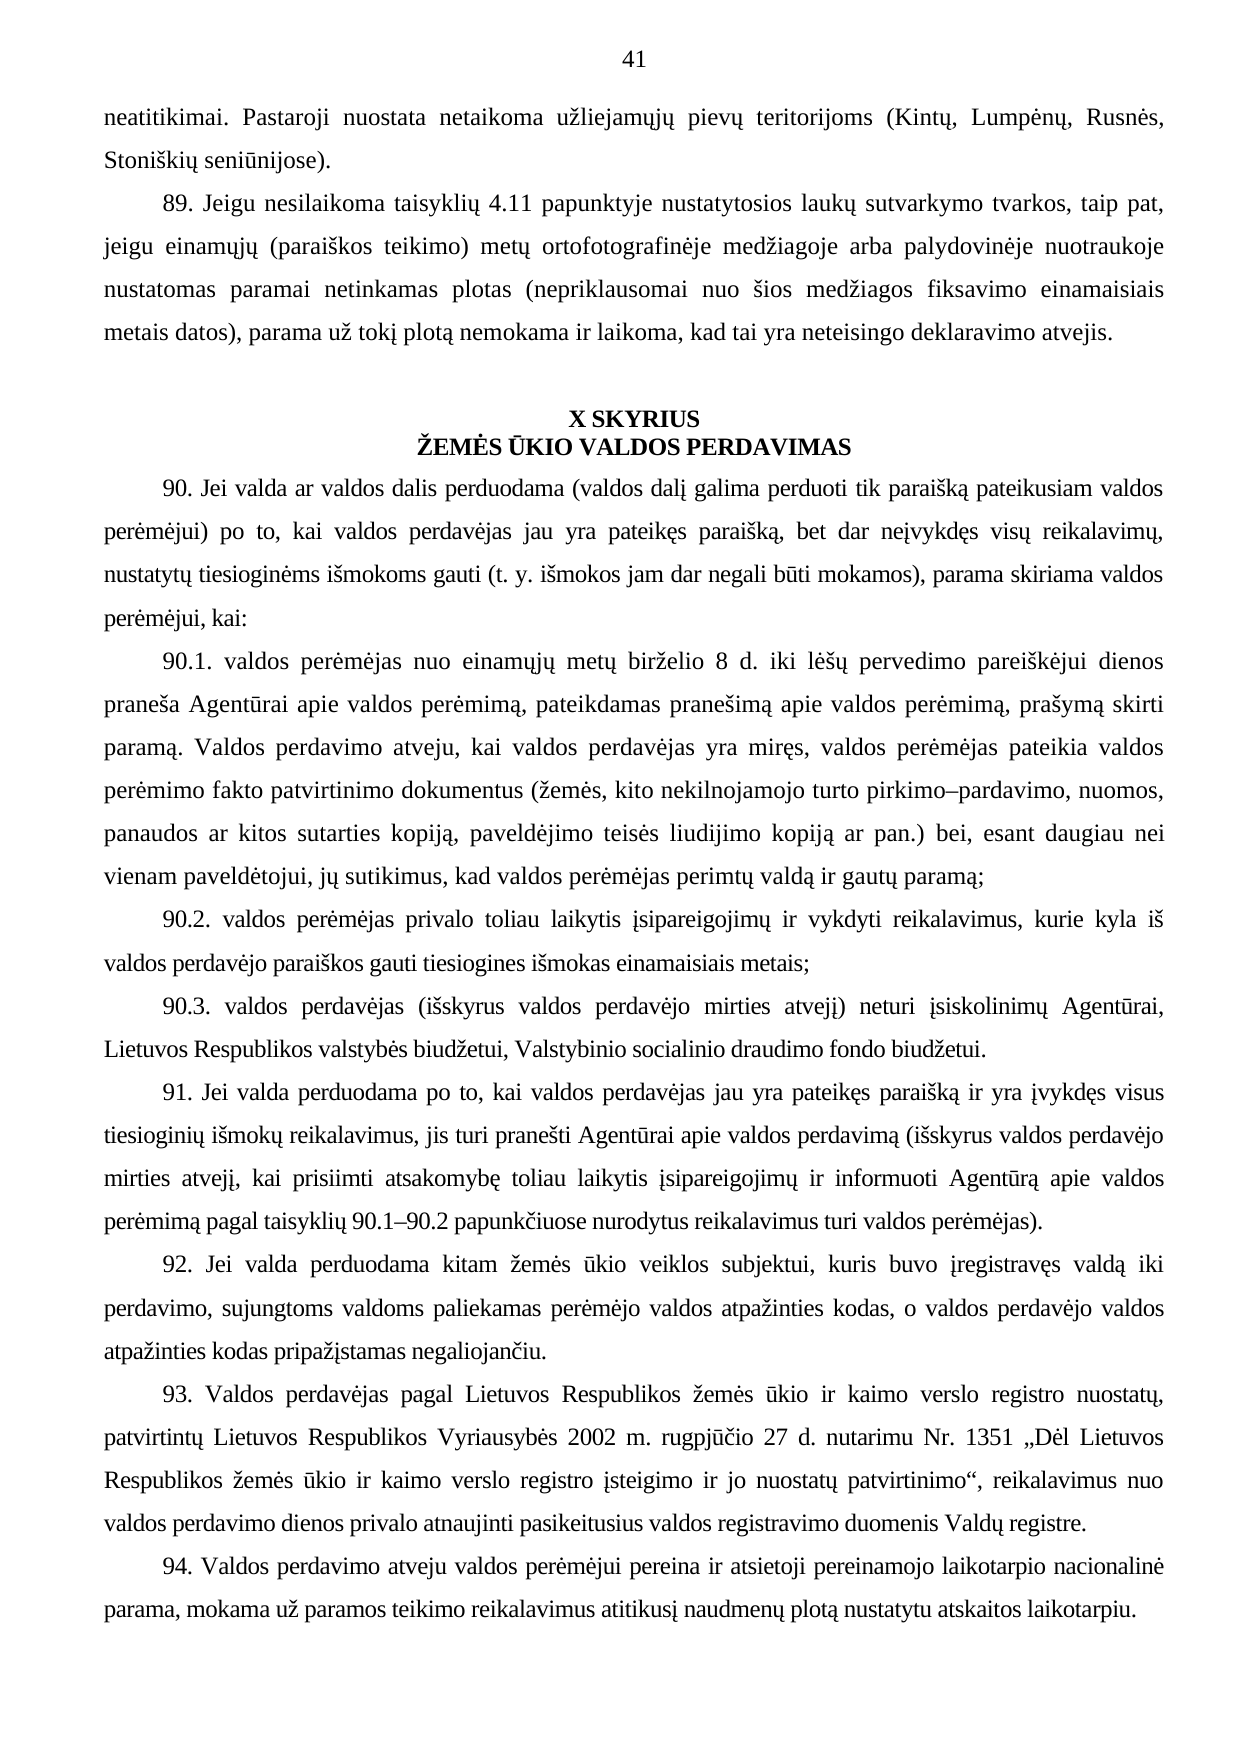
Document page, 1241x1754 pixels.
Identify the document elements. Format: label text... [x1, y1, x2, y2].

text 89. Jeigu nesilaikoma taisyklių 4.11 papunktyje nustatytosios laukų sutvarkymo tvarkos, taip pat, jeigu einamųjų (paraiškos teikimo) metų ortofotografinėje medžiagoje arba palydovinėje nuotraukoje nustatomas paramai netinkamas plotas (nepriklausomai nuo šios medžiagos fiksavimo einamaisiais metais datos), parama už tokį plotą nemokama ir laikoma, kad tai yra neteisingo deklaravimo atvejis. [103, 188, 1165, 346]
text 94. Valdos perdavimo atveju valdos perėmėjui pereina ir atsietoji pereinamojo laikotarpio nacionalinė parama, mokama už paramos teikimo reikalavimus atitikusį naudmenų plotą nustatytu atskaitos laikotarpiu. [103, 1551, 1165, 1623]
text 90.1. valdos perėmėjas nuo einamųjų metų birželio 8 d. iki lėšų pervedimo pareiškėjui dienos praneša Agentūrai apie valdos perėmimą, pateikdamas pranešimą apie valdos perėmimą, prašymą skirti paramą. Valdos perdavimo atveju, kai valdos perdavėjas yra miręs, valdos perėmėjas pateikia valdos perėmimo fakto patvirtinimo dokumentus (žemės, kito nekilnojamojo turto pirkimo–pardavimo, nuomos, panaudos ar kitos sutarties kopiją, paveldėjimo teisės liudijimo kopiją ar pan.) bei, esant daugiau nei vienam paveldėtojui, jų sutikimus, kad valdos perėmėjas perimtų valdą ir gautų paramą; [103, 646, 1165, 890]
text 90. Jei valda ar valdos dalis perduodama (valdos dalį galima perduoti tik paraišką pateikusiam valdos perėmėjui) po to, kai valdos perdavėjas jau yra pateikęs paraišką, bet dar neįvykdęs visų reikalavimų, nustatytų tiesioginėms išmokoms gauti (t. y. išmokos jam dar negali būti mokamos), parama skiriama valdos perėmėjui, kai: [103, 473, 1165, 631]
text neatitikimai. Pastaroji nuostata netaikoma užliejamųjų pievų teritorijoms (Kintų, Lumpėnų, Rusnės, Stoniškių seniūnijose). [103, 102, 1165, 174]
text 91. Jei valda perduodama po to, kai valdos perdavėjas jau yra pateikęs paraišką ir yra įvykdęs visus tiesioginių išmokų reikalavimus, jis turi pranešti Agentūrai apie valdos perdavimą (išskyrus valdos perdavėjo mirties atvejį, kai prisiimti atsakomybę toliau laikytis įsipareigojimų ir informuoti Agentūrą apie valdos perėmimą pagal taisyklių 90.1–90.2 papunkčiuose nurodytus reikalavimus turi valdos perėmėjas). [103, 1077, 1165, 1235]
text 90.3. valdos perdavėjas (išskyrus valdos perdavėjo mirties atvejį) neturi įsiskolinimų Agentūrai, Lietuvos Respublikos valstybės biudžetui, Valstybinio socialinio draudimo fondo biudžetui. [103, 991, 1165, 1063]
text 90.2. valdos perėmėjas privalo toliau laikytis įsipareigojimų ir vykdyti reikalavimus, kurie kyla iš valdos perdavėjo paraiškos gauti tiesiogines išmokas einamaisiais metais; [103, 904, 1165, 976]
text 93. Valdos perdavėjas pagal Lietuvos Respublikos žemės ūkio ir kaimo verslo registro nuostatų, patvirtintų Lietuvos Respublikos Vyriausybės 2002 m. rugpjūčio 27 d. nutarimu Nr. 1351 „Dėl Lietuvos Respublikos žemės ūkio ir kaimo verslo registro įsteigimo ir jo nuostatų patvirtinimo“, reikalavimus nuo valdos perdavimo dienos privalo atnaujinti pasikeitusius valdos registravimo duomenis Valdų registre. [103, 1379, 1165, 1537]
text X SKYRIUS [103, 404, 1165, 432]
text 92. Jei valda perduodama kitam žemės ūkio veiklos subjektui, kuris buvo įregistravęs valdą iki perdavimo, sujungtoms valdoms paliekamas perėmėjo valdos atpažinties kodas, o valdos perdavėjo valdos atpažinties kodas pripažįstamas negaliojančiu. [103, 1249, 1165, 1364]
text ŽEMĖS ŪKIO VALDOS PERDAVIMAS [103, 432, 1165, 461]
